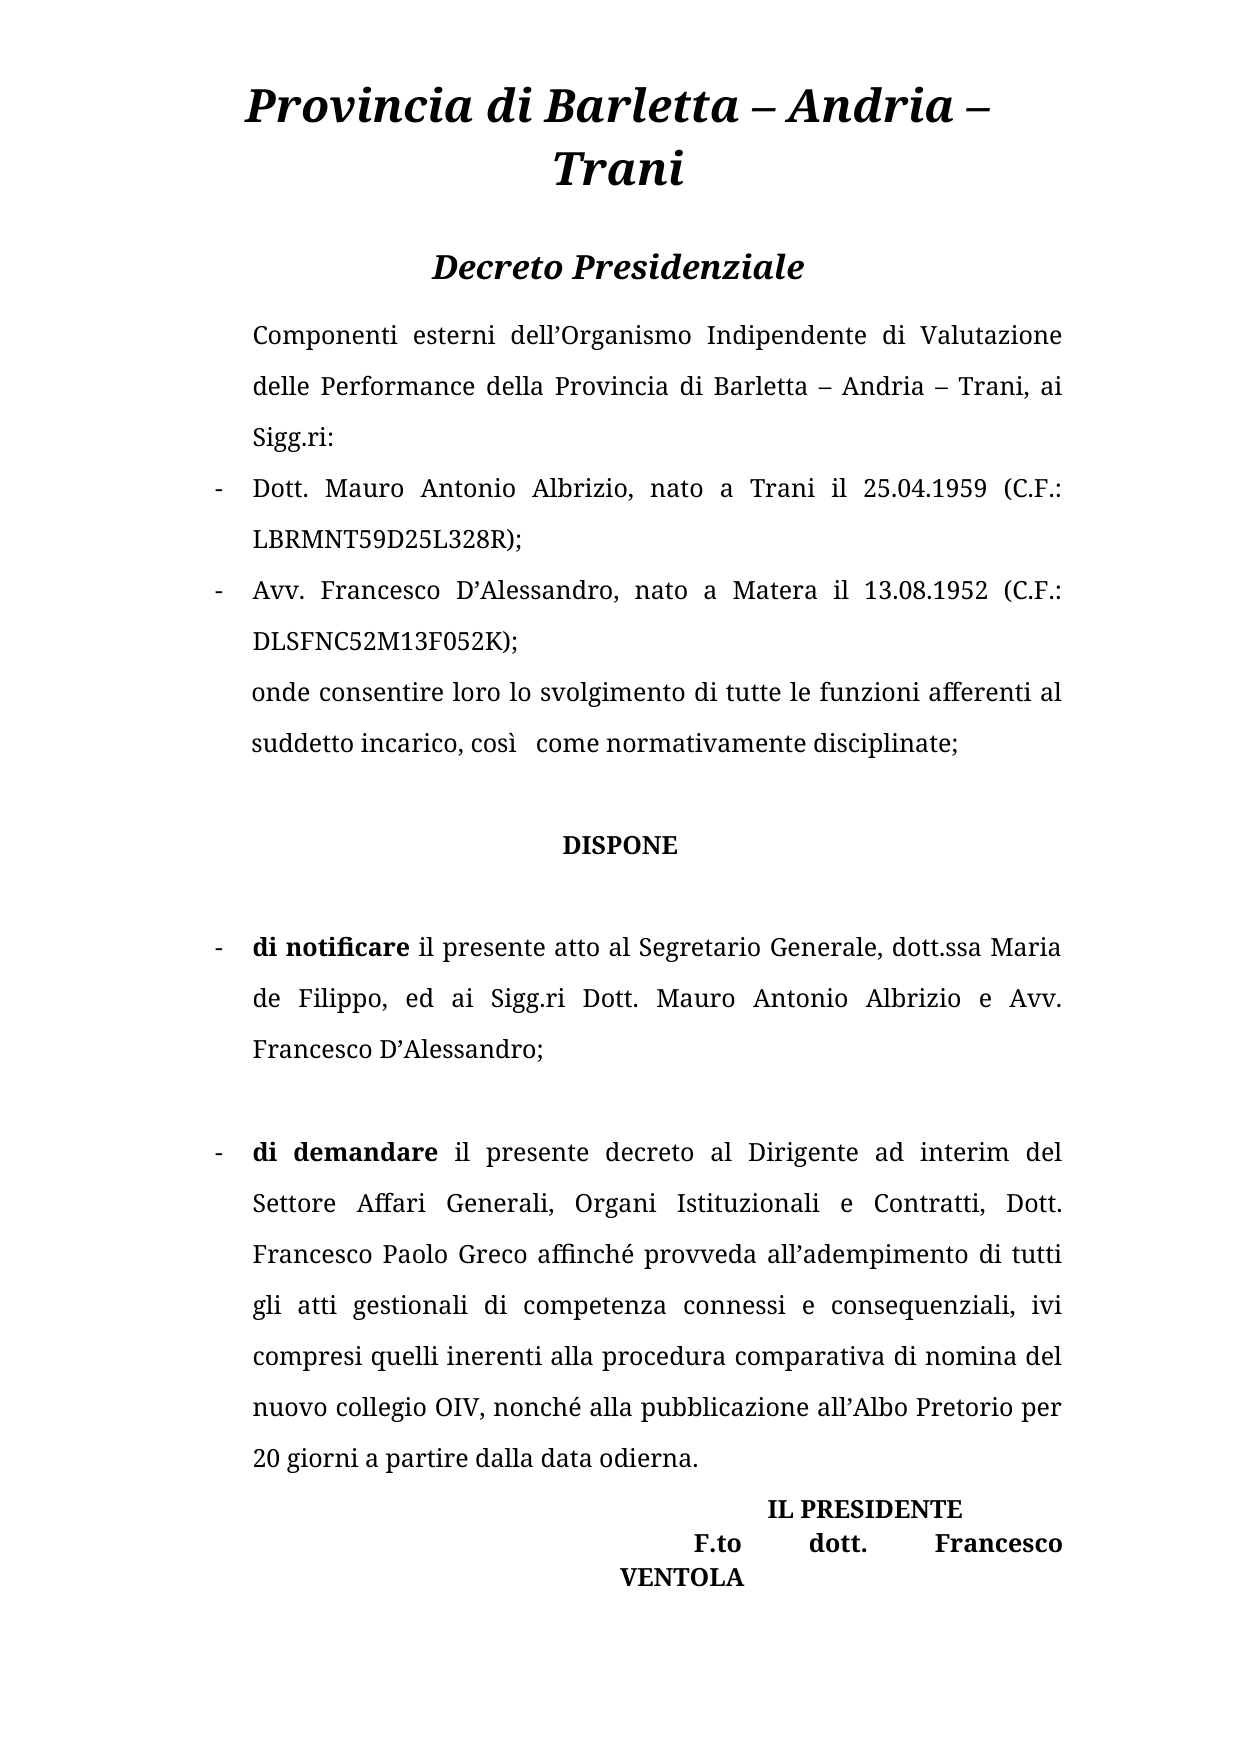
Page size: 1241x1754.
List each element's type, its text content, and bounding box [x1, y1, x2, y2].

text F.to dott. Francesco VENTOLA [620, 1526, 1063, 1594]
list Avv. Francesco D’Alessandro, nato a Matera il 13.08.1952 (C.F.: DLSFNC52M13F052K); [215, 573, 1063, 658]
list Componenti esterni dell’Organismo Indipendente di Valutazione delle Performance della Provincia di Barletta – Andria – Trani, ai Sigg.ri: [215, 317, 1063, 454]
list Dott. Mauro Antonio Albrizio, nato a Trani il 25.04.1959 (C.F.: LBRMNT59D25L328R); [215, 471, 1063, 556]
list di demandare il presente decreto al Dirigente ad interim del Settore Affari Generali, Organi Istituzionali e Contratti, Dott. Francesco Paolo Greco affinché provveda all’adempimento di tutti gli atti gestionali di competenza connessi e consequenziali, ivi compresi quelli inerenti alla procedura comparativa di nomina del nuovo collegio OIV, nonché alla pubblicazione all’Albo Pretorio per 20 giorni a partire dalla data odierna. [215, 1134, 1063, 1474]
text DISPONE [177, 828, 1063, 862]
text onde consentire loro lo svolgimento di tutte le funzioni afferenti al suddetto incarico, così come normativamente disciplinate; [251, 675, 1063, 760]
list di notificare il presente atto al Segretario Generale, dott.ssa Maria de Filippo, ed ai Sigg.ri Dott. Mauro Antonio Albrizio e Avv. Francesco D’Alessandro; [215, 930, 1063, 1066]
text IL PRESIDENTE [693, 1491, 1063, 1526]
